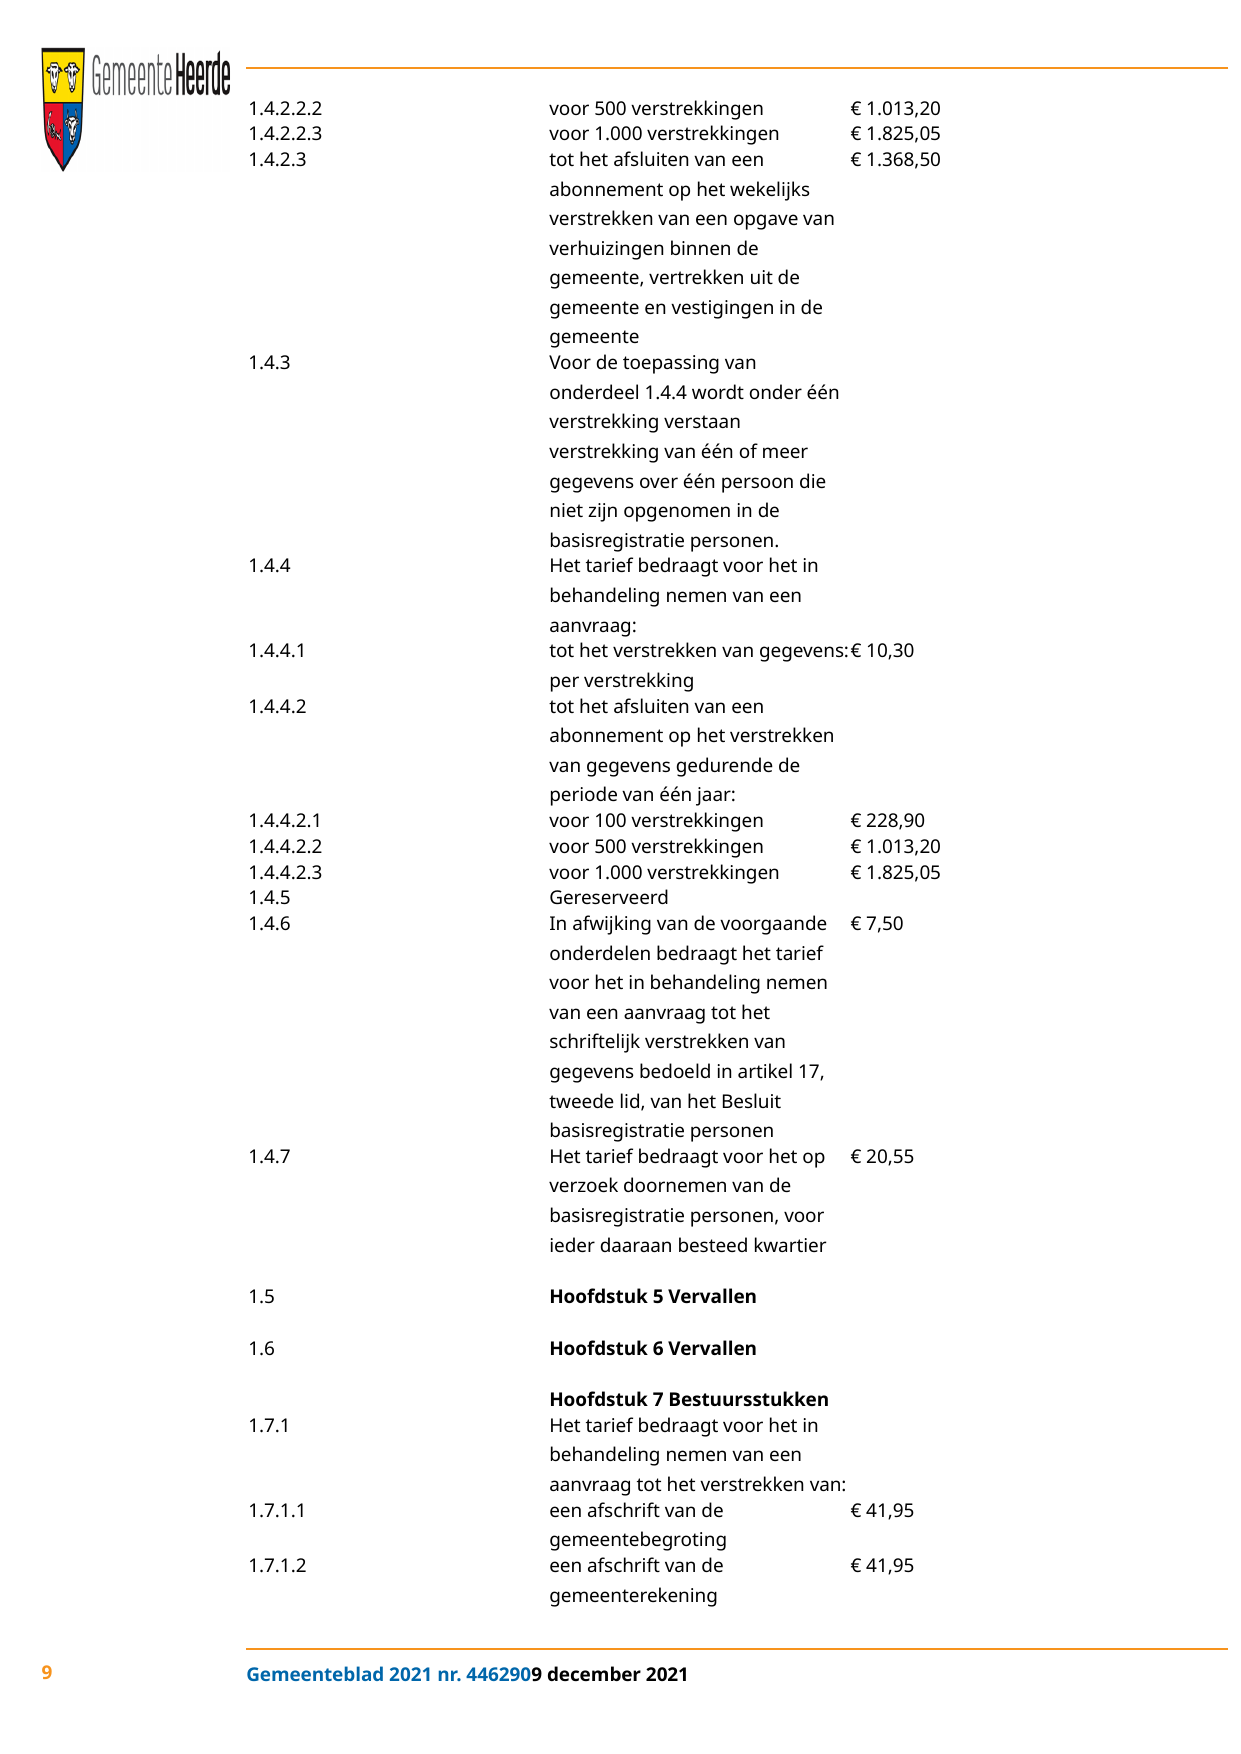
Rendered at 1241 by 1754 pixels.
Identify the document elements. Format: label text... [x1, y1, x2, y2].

table_cell [248, 1258, 549, 1283]
table_cell 1.4.4.2.1 [248, 808, 549, 833]
table_cell € 228,90 [850, 808, 1152, 833]
table_cell 1.4.4 [248, 553, 549, 638]
table_cell tot het afsluiten van een abonnement op het wekelijks verstrekken van een opgave van verhuizingen binnen de gemeente, vertrekken uit de gemeente en vestigingen in de gemeente [549, 146, 850, 349]
table_cell Hoofdstuk 6 Vervallen [549, 1335, 850, 1361]
table_cell [850, 1258, 1152, 1283]
table_cell 1.4.2.2.3 [248, 121, 549, 146]
table_cell Hoofdstuk 5 Vervallen [549, 1283, 850, 1309]
table_cell € 10,30 [850, 638, 1152, 693]
table_cell [248, 1386, 549, 1412]
picture [41, 47, 231, 172]
table_cell [850, 1335, 1152, 1361]
table_cell [850, 885, 1152, 910]
table_cell € 1.368,50 [850, 146, 1152, 349]
table_cell 1.7.1.1 [248, 1497, 549, 1552]
table_cell Hoofdstuk 7 Bestuursstukken [549, 1386, 850, 1412]
table_cell voor 500 verstrekkingen [549, 95, 850, 121]
table_cell [850, 693, 1152, 807]
table_cell [549, 1309, 850, 1335]
table_cell Het tarief bedraagt voor het op verzoek doornemen van de basisregistratie personen, voor ieder daaraan besteed kwartier [549, 1143, 850, 1258]
table_cell tot het verstrekken van gegevens: per verstrekking [549, 638, 850, 693]
table_cell 1.4.4.2.3 [248, 859, 549, 884]
table_cell voor 500 verstrekkingen [549, 833, 850, 859]
table_cell € 41,95 [850, 1552, 1152, 1607]
table_cell 1.4.3 [248, 350, 549, 553]
table_cell Het tarief bedraagt voor het in behandeling nemen van een aanvraag tot het verstrekken van: [549, 1412, 850, 1497]
table_cell € 41,95 [850, 1497, 1152, 1552]
table_cell 1.4.7 [248, 1143, 549, 1258]
table_cell [850, 553, 1152, 638]
table_cell € 20,55 [850, 1143, 1152, 1258]
table_cell 1.4.4.1 [248, 638, 549, 693]
table_cell [850, 1309, 1152, 1335]
table_cell voor 1.000 verstrekkingen [549, 859, 850, 884]
table_cell een afschrift van de gemeentebegroting [549, 1497, 850, 1552]
table_cell 1.5 [248, 1283, 549, 1309]
table_cell [850, 1386, 1152, 1412]
table_cell € 1.825,05 [850, 121, 1152, 146]
table_cell 1.6 [248, 1335, 549, 1361]
table_cell [248, 1309, 549, 1335]
table_cell tot het afsluiten van een abonnement op het verstrekken van gegevens gedurende de periode van één jaar: [549, 693, 850, 807]
table_cell [850, 1283, 1152, 1309]
table_cell voor 100 verstrekkingen [549, 808, 850, 833]
table_cell 1.4.2.3 [248, 146, 549, 349]
table_cell [850, 1361, 1152, 1386]
table_cell 1.4.4.2.2 [248, 833, 549, 859]
table_cell [248, 1361, 549, 1386]
table_cell [549, 1258, 850, 1283]
table_cell 1.4.6 [248, 910, 549, 1143]
table_cell In afwijking van de voorgaande onderdelen bedraagt het tarief voor het in behandeling nemen van een aanvraag tot het schriftelijk verstrekken van gegevens bedoeld in artikel 17, tweede lid, van het Besluit basisregistratie personen [549, 910, 850, 1143]
table_cell 1.7.1 [248, 1412, 549, 1497]
table_cell een afschrift van de gemeenterekening [549, 1552, 850, 1607]
table_cell Gereserveerd [549, 885, 850, 910]
table_cell € 1.825,05 [850, 859, 1152, 884]
table_cell [850, 1412, 1152, 1497]
table_cell 1.4.4.2 [248, 693, 549, 807]
table_cell € 7,50 [850, 910, 1152, 1143]
table_cell 1.4.2.2.2 [248, 95, 549, 121]
table_cell € 1.013,20 [850, 95, 1152, 121]
table_cell Voor de toepassing van onderdeel 1.4.4 wordt onder één verstrekking verstaan verstrekking van één of meer gegevens over één persoon die niet zijn opgenomen in de basisregistratie personen. [549, 350, 850, 553]
table_cell 1.7.1.2 [248, 1552, 549, 1607]
table_cell [850, 350, 1152, 553]
table_cell Het tarief bedraagt voor het in behandeling nemen van een aanvraag: [549, 553, 850, 638]
table_cell [549, 1361, 850, 1386]
table_cell voor 1.000 verstrekkingen [549, 121, 850, 146]
table_cell 1.4.5 [248, 885, 549, 910]
table_cell € 1.013,20 [850, 833, 1152, 859]
